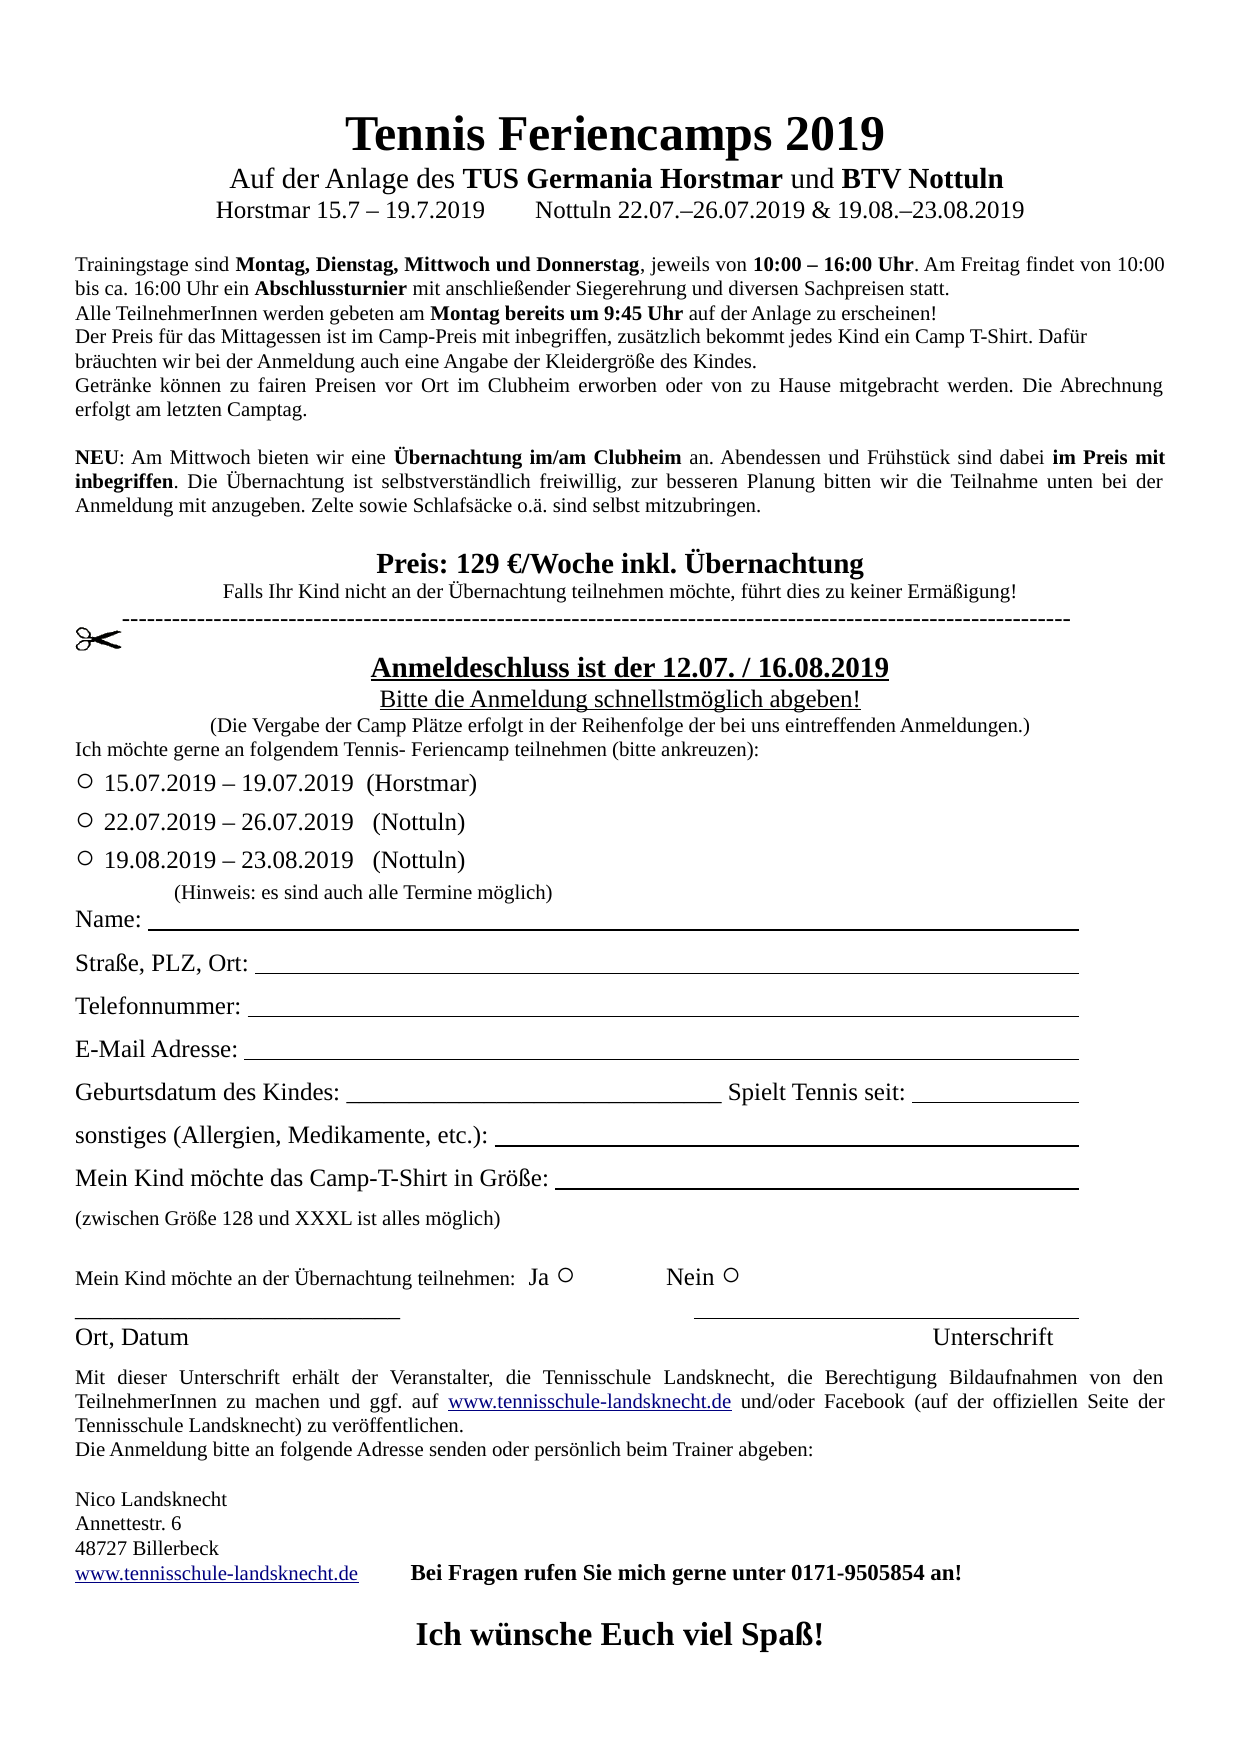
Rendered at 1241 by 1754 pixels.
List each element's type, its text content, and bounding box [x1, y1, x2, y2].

text Horstmar 15.7 – 19.7.2019 Nottuln 22.07.–26.07.2019 & 19.08.–23.08.2019 [75, 195, 1165, 223]
text Annettestr. 6 [75, 1511, 1165, 1535]
text Auf der Anlage des TUS Germania Horstmar und BTV Nottuln [75, 161, 1165, 195]
text www.tennisschule-landsknecht.de Bei Fragen rufen Sie mich gerne unter 0171-9505854 an! [75, 1559, 1165, 1586]
text Tennis Feriencamps 2019 [297, 104, 1165, 161]
text 48727 Billerbeck [75, 1535, 1165, 1559]
text Ich wünsche Euch viel Spaß! [75, 1614, 1165, 1653]
text Trainingstage sind Montag, Dienstag, Mittwoch und Donnerstag, jeweils von 10:00 – 16:00 Uhr. Am Freitag findet von 10:00 bis ca. 16:00 Uhr ein Abschlussturnier mit anschließender Siegerehrung und diversen Sachpreisen statt. [75, 252, 1165, 275]
